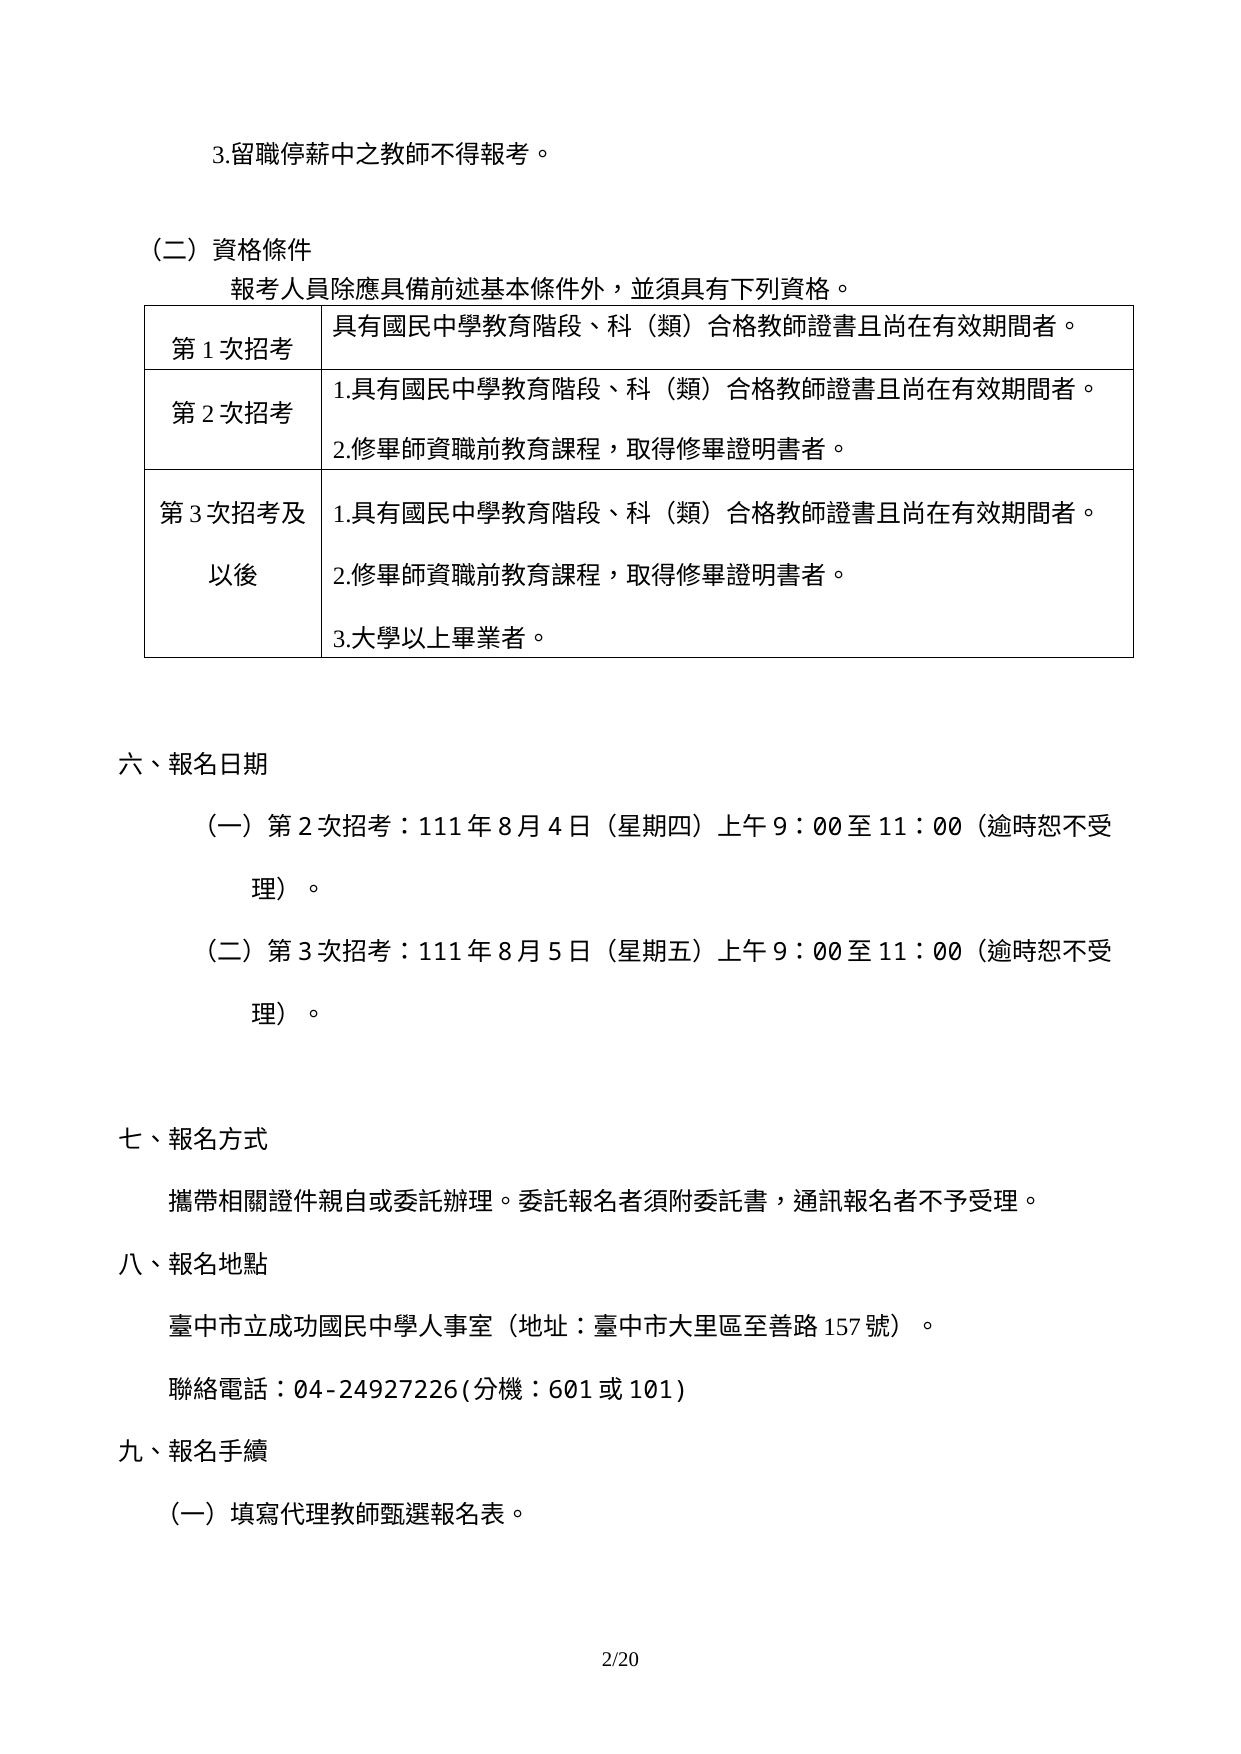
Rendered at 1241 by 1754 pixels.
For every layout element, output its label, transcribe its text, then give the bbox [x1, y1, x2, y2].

text 八、報名地點 臺中市立成功國民中學人事室（地址：臺中市大里區至善路157號）。 [118, 1221, 1122, 1346]
table_cell 1.具有國民中學教育階段、科（類）合格教師證書且尚在有效期間者。 2.修畢師資職前教育課程，取得修畢證明書者。 [322, 370, 1133, 469]
text （二）資格條件 [118, 207, 1122, 269]
text 七、報名方式 攜帶相關證件親自或委託辦理。委託報名者須附委託書，通訊報名者不予受理。 [118, 1096, 1122, 1221]
table_cell 第2次招考 [145, 370, 321, 469]
text 報考人員除應具備前述基本條件外，並須具有下列資格。 [231, 269, 1122, 305]
text （二）第3次招考：111年8月5日（星期五）上午9：00至11：00（逾時恕不受理）。 [162, 908, 1122, 1033]
text （一）第2次招考：111年8月4日（星期四）上午9：00至11：00（逾時恕不受理）。 [162, 783, 1122, 908]
text 九、報名手續 [118, 1408, 1122, 1471]
text （一）填寫代理教師甄選報名表。 [118, 1471, 1122, 1533]
text 六、報名日期 [118, 721, 1122, 783]
table_header 具有國民中學教育階段、科（類）合格教師證書且尚在有效期間者。 [322, 306, 1133, 369]
table_cell 1.具有國民中學教育階段、科（類）合格教師證書且尚在有效期間者。 2.修畢師資職前教育課程，取得修畢證明書者。 3.大學以上畢業者。 [322, 470, 1133, 657]
text 3.留職停薪中之教師不得報考。 [206, 134, 1122, 170]
table_cell 第3次招考及以後 [145, 470, 321, 657]
table_header 第1次招考 [145, 306, 321, 369]
text 聯絡電話：04-24927226(分機：601或101) [168, 1346, 1122, 1408]
